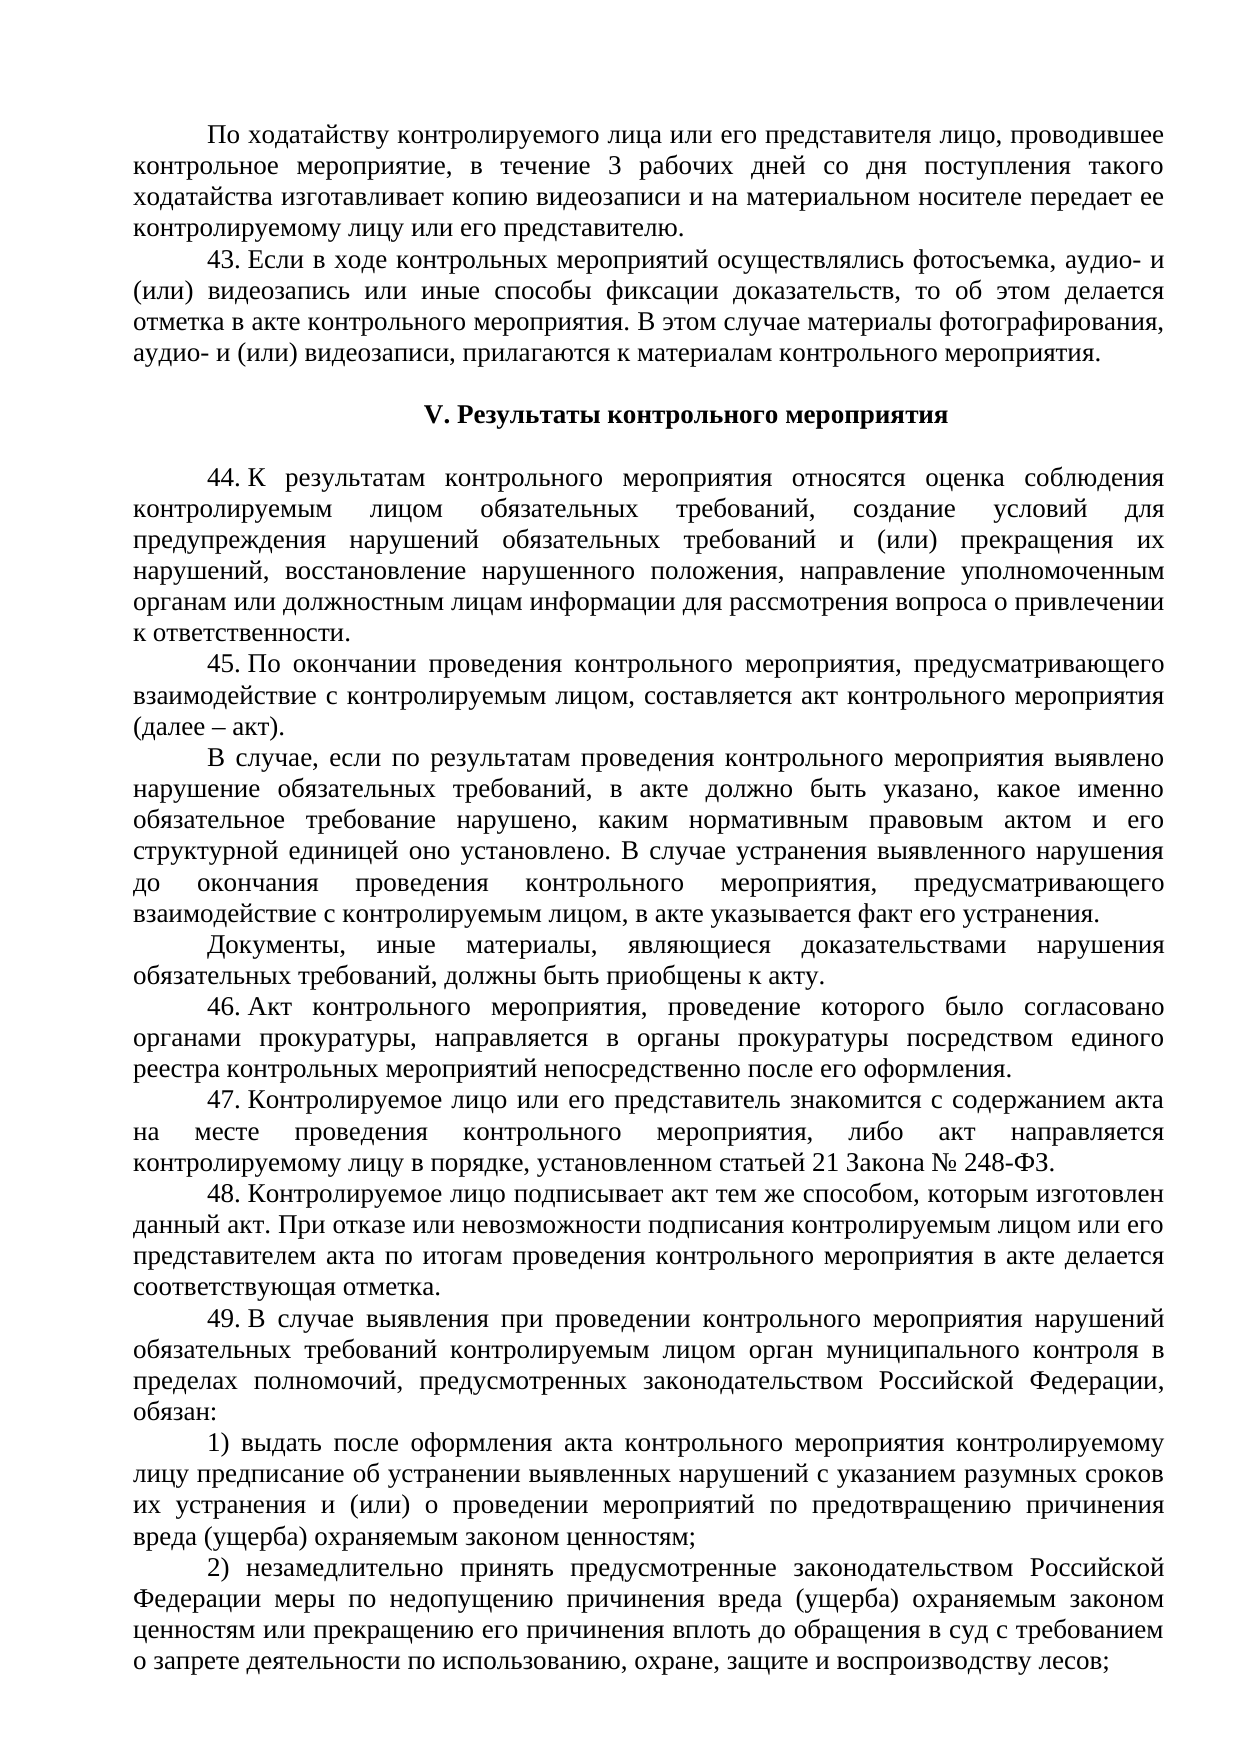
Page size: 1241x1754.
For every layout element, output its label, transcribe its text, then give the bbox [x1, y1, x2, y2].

text В случае, если по результатам проведения контрольного мероприятия выявлено нарушение обязательных требований, в акте должно быть указано, какое именно обязательное требование нарушено, каким нормативным правовым актом и его структурной единицей оно установлено. В случае устранения выявленного нарушения до окончания проведения контрольного мероприятия, предусматривающего взаимодействие с контролируемым лицом, в акте указывается факт его устранения. [133, 741, 1166, 928]
text 47. Контролируемое лицо или его представитель знакомится с содержанием акта на месте проведения контрольного мероприятия, либо акт направляется контролируемому лицу в порядке, установленном статьей 21 Закона № 248-ФЗ. [133, 1084, 1166, 1177]
text 46. Акт контрольного мероприятия, проведение которого было согласовано органами прокуратуры, направляется в органы прокуратуры посредством единого реестра контрольных мероприятий непосредственно после его оформления. [133, 990, 1166, 1084]
text 49. В случае выявления при проведении контрольного мероприятия нарушений обязательных требований контролируемым лицом орган муниципального контроля в пределах полномочий, предусмотренных законодательством Российской Федерации, обязан: [133, 1302, 1166, 1426]
text Документы, иные материалы, являющиеся доказательствами нарушения обязательных требований, должны быть приобщены к акту. [133, 928, 1166, 990]
text 2) незамедлительно принять предусмотренные законодательством Российской Федерации меры по недопущению причинения вреда (ущерба) охраняемым законом ценностям или прекращению его причинения вплоть до обращения в суд с требованием о запрете деятельности по использованию, охране, защите и воспроизводству лесов; [133, 1551, 1166, 1675]
text V. Результаты контрольного мероприятия [133, 398, 1166, 429]
text По ходатайству контролируемого лица или его представителя лицо, проводившее контрольное мероприятие, в течение 3 рабочих дней со дня поступления такого ходатайства изготавливает копию видеозаписи и на материальном носителе передает ее контролируемому лицу или его представителю. [133, 118, 1166, 243]
text 48. Контролируемое лицо подписывает акт тем же способом, которым изготовлен данный акт. При отказе или невозможности подписания контролируемым лицом или его представителем акта по итогам проведения контрольного мероприятия в акте делается соответствующая отметка. [133, 1177, 1166, 1302]
text 43. Если в ходе контрольных мероприятий осуществлялись фотосъемка, аудио- и (или) видеозапись или иные способы фиксации доказательств, то об этом делается отметка в акте контрольного мероприятия. В этом случае материалы фотографирования, аудио- и (или) видеозаписи, прилагаются к материалам контрольного мероприятия. [133, 243, 1166, 367]
text 45. По окончании проведения контрольного мероприятия, предусматривающего взаимодействие с контролируемым лицом, составляется акт контрольного мероприятия (далее – акт). [133, 648, 1166, 741]
text 44. К результатам контрольного мероприятия относятся оценка соблюдения контролируемым лицом обязательных требований, создание условий для предупреждения нарушений обязательных требований и (или) прекращения их нарушений, восстановление нарушенного положения, направление уполномоченным органам или должностным лицам информации для рассмотрения вопроса о привлечении к ответственности. [133, 461, 1166, 648]
text 1) выдать после оформления акта контрольного мероприятия контролируемому лицу предписание об устранении выявленных нарушений с указанием разумных сроков их устранения и (или) о проведении мероприятий по предотвращению причинения вреда (ущерба) охраняемым законом ценностям; [133, 1426, 1166, 1551]
